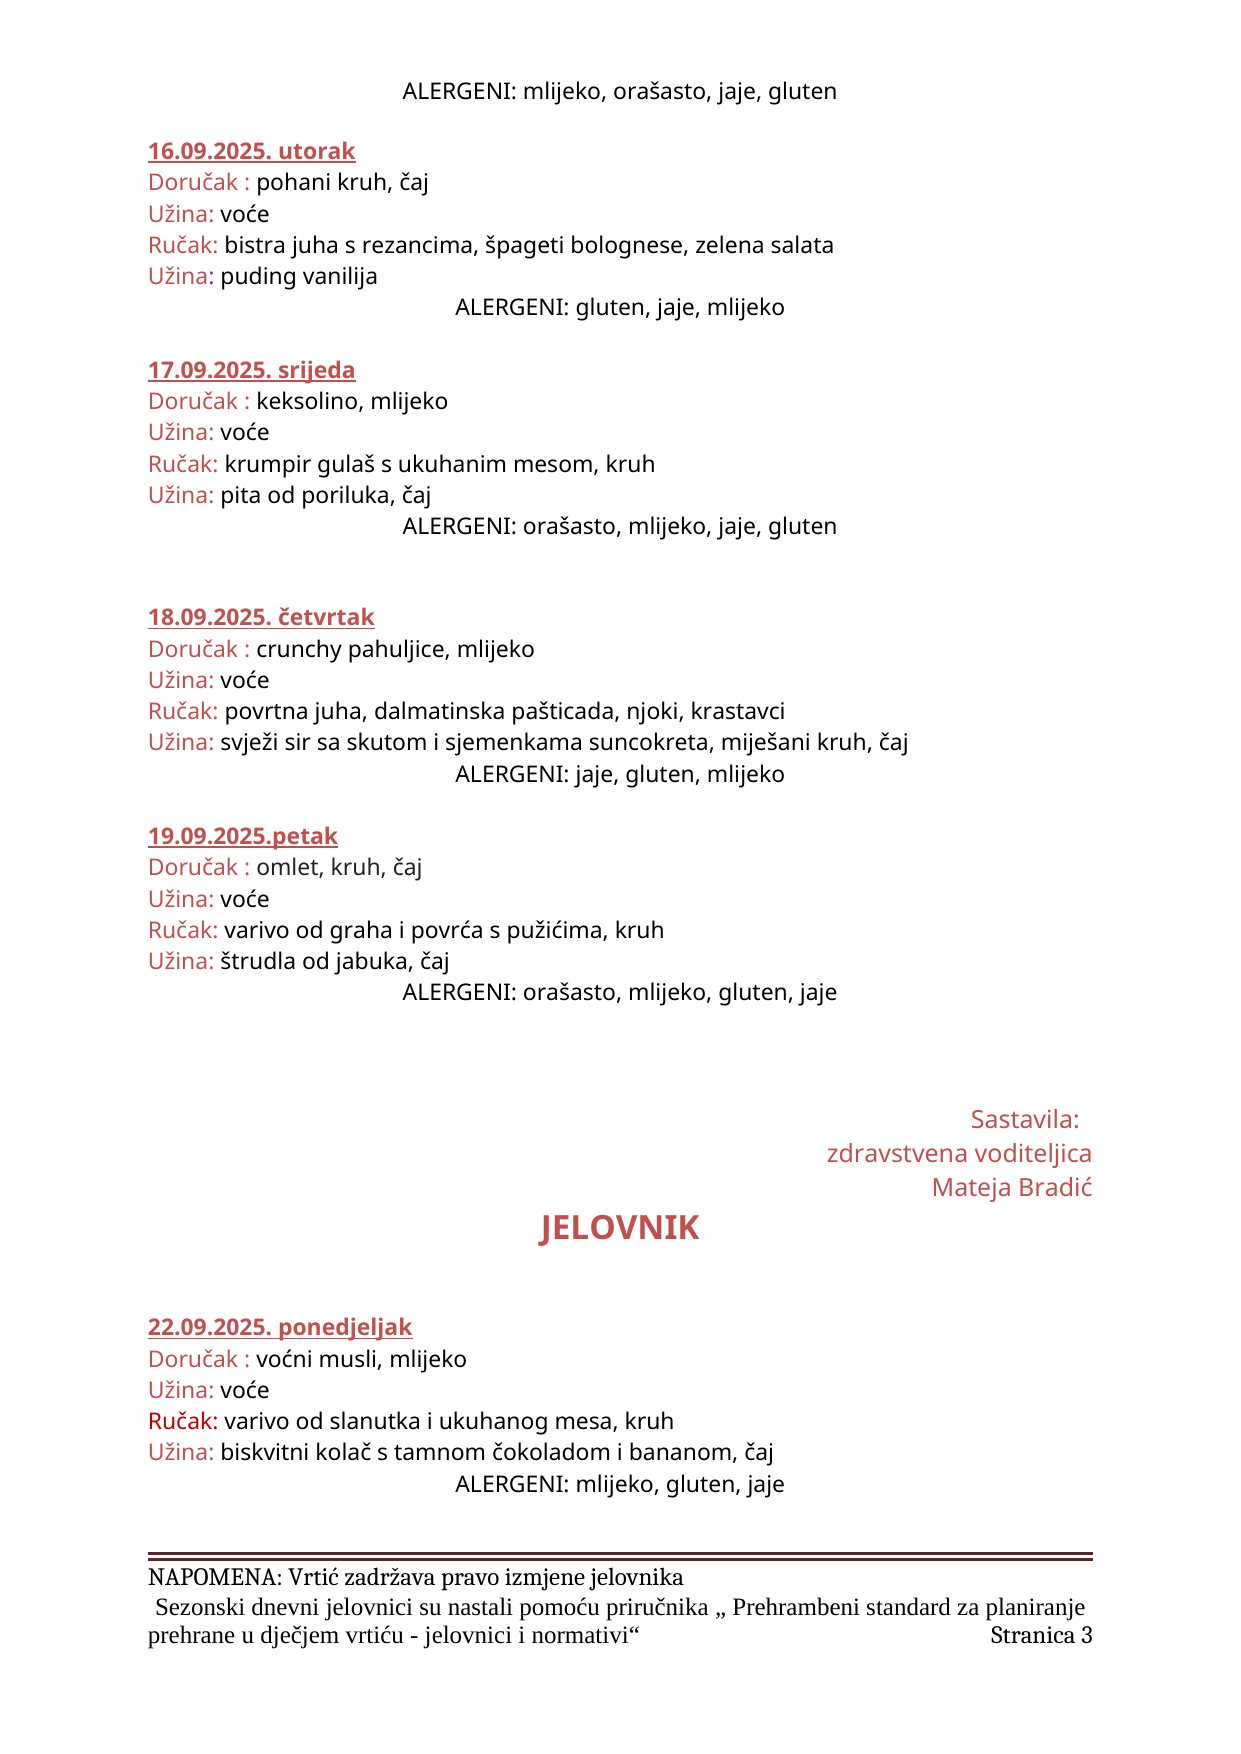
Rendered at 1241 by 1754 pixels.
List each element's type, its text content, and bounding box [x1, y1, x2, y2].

text Užina: biskvitni kolač s tamnom čokoladom i bananom, čaj [148, 1436, 1093, 1468]
text Doručak : keksolino, mlijeko [148, 385, 1093, 416]
text Doručak : omlet, kruh, čaj [148, 851, 1093, 882]
text Ručak: bistra juha s rezancima, špageti bolognese, zelena salata [148, 229, 1093, 260]
text ALERGENI: gluten, jaje, mlijeko [148, 291, 1093, 322]
text ALERGENI: orašasto, mlijeko, gluten, jaje [148, 976, 1093, 1007]
text Doručak : voćni musli, mlijeko [148, 1343, 1093, 1374]
text Sastavila: [148, 1101, 1093, 1135]
text ALERGENI: mlijeko, orašasto, jaje, gluten [148, 75, 1093, 106]
text Doručak : pohani kruh, čaj [148, 166, 1093, 197]
text ALERGENI: mlijeko, gluten, jaje [148, 1468, 1093, 1499]
text 18.09.2025. četvrtak [148, 601, 1093, 632]
text JELOVNIK [148, 1203, 1093, 1249]
text 17.09.2025. srijeda [148, 354, 1093, 385]
text Užina: voće [148, 882, 1093, 914]
text Užina: svježi sir sa skutom i sjemenkama suncokreta, miješani kruh, čaj [148, 726, 1093, 757]
text Mateja Bradić [148, 1169, 1093, 1203]
text Užina: voće [148, 197, 1093, 229]
text ALERGENI: orašasto, mlijeko, jaje, gluten [148, 510, 1093, 541]
text Užina: puding vanilija [148, 260, 1093, 291]
text ALERGENI: jaje, gluten, mlijeko [148, 757, 1093, 789]
text Ručak: povrtna juha, dalmatinska pašticada, njoki, krastavci [148, 695, 1093, 726]
text Ručak: varivo od slanutka i ukuhanog mesa, kruh [148, 1405, 1093, 1436]
text 22.09.2025. ponedjeljak [148, 1311, 1093, 1343]
text Ručak: varivo od graha i povrća s pužićima, kruh [148, 914, 1093, 945]
text Doručak : crunchy pahuljice, mlijeko [148, 632, 1093, 664]
text Užina: voće [148, 1374, 1093, 1405]
text Užina: pita od poriluka, čaj [148, 479, 1093, 510]
text 19.09.2025.petak [148, 820, 1093, 851]
text Ručak: krumpir gulaš s ukuhanim mesom, kruh [148, 447, 1093, 479]
text Užina: štrudla od jabuka, čaj [148, 945, 1093, 976]
text zdravstvena voditeljica [148, 1135, 1093, 1169]
text 16.09.2025. utorak [148, 135, 1093, 166]
text Užina: voće [148, 416, 1093, 447]
text Užina: voće [148, 664, 1093, 695]
